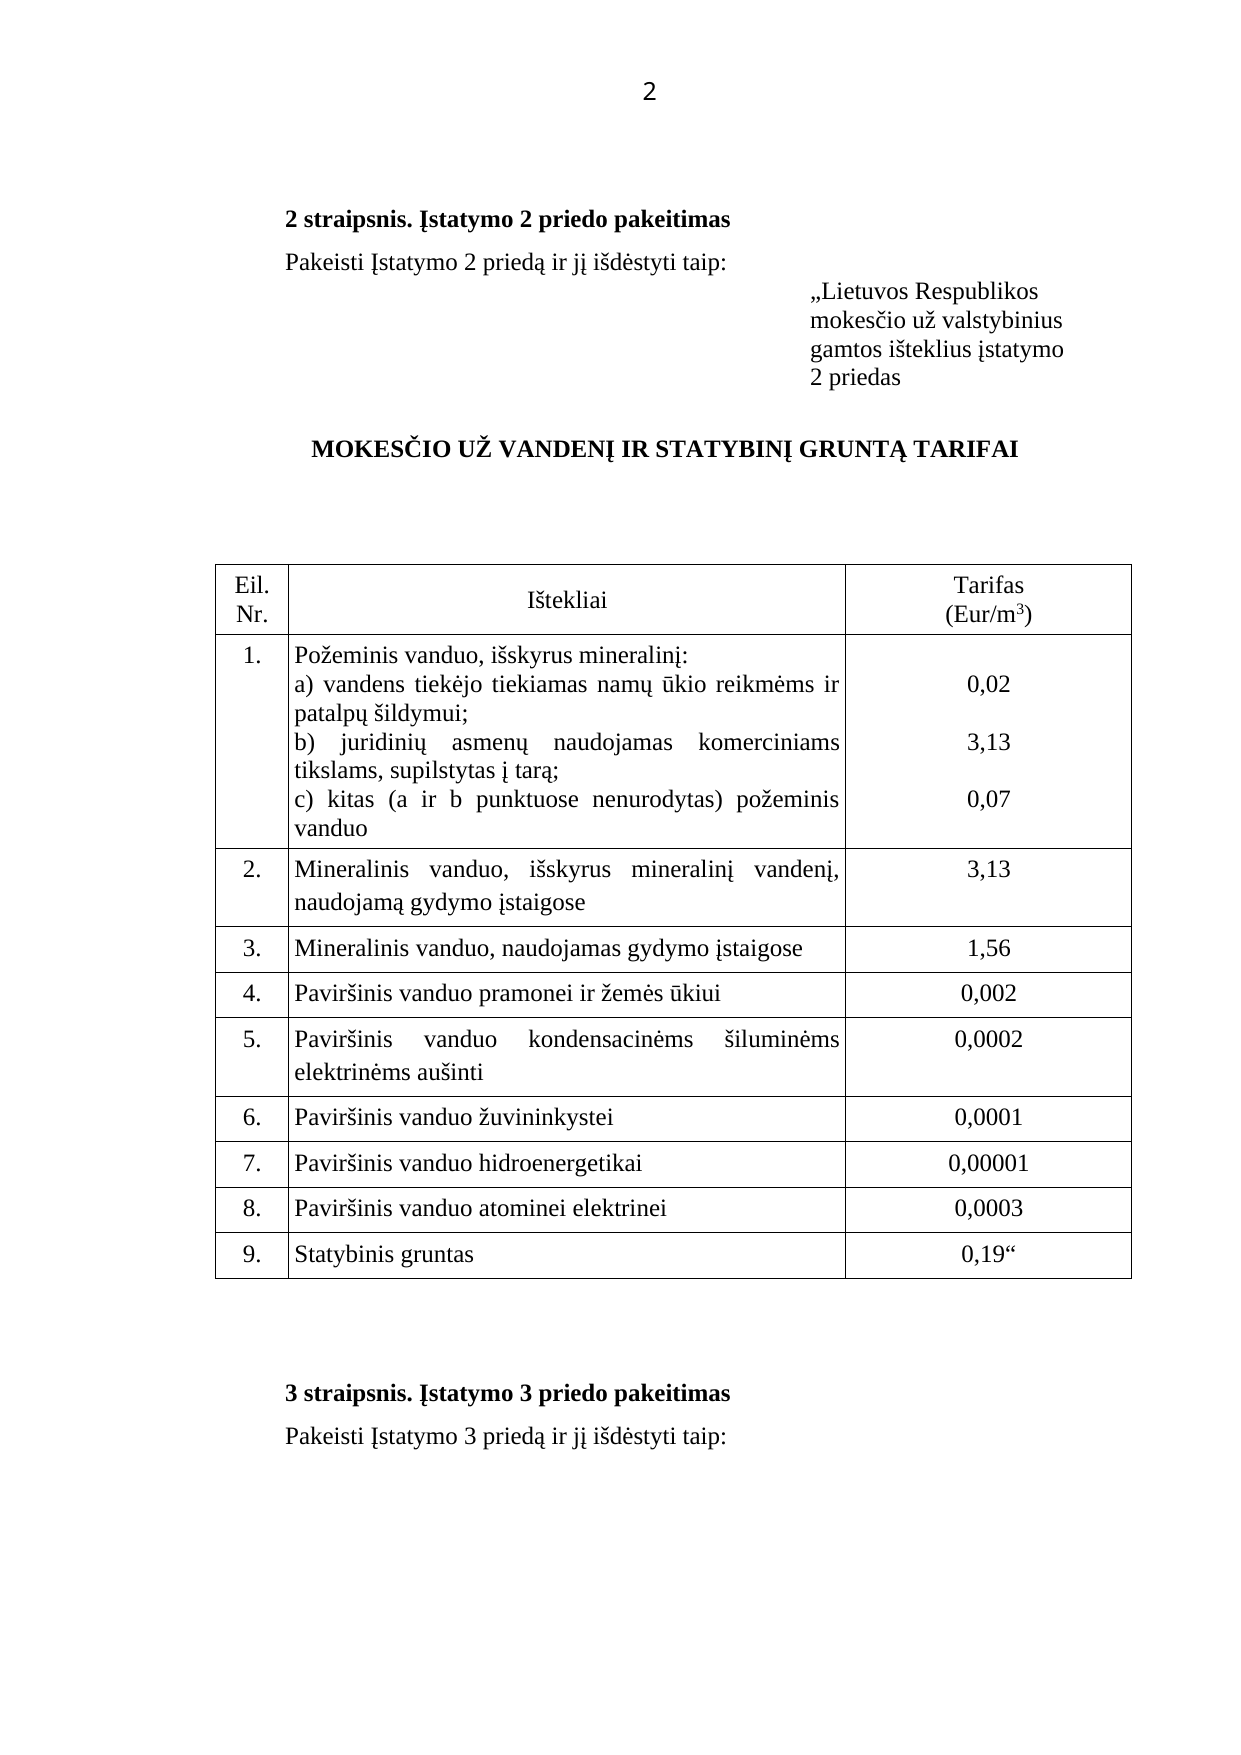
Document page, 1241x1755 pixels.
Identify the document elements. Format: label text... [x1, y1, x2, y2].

text Pakeisti Įstatymo 3 priedą ir jį išdėstyti taip: [210, 1421, 1120, 1450]
table_cell 0,0001 [846, 1097, 1131, 1141]
text 2 straipsnis. Įstatymo 2 priedo pakeitimas [210, 204, 1120, 233]
table_cell Mineralinis vanduo, išskyrus mineralinį vandenį, naudojamą gydymo įstaigose [289, 849, 845, 926]
table_cell 4. [216, 973, 288, 1017]
table_cell Paviršinis vanduo hidroenergetikai [289, 1142, 845, 1187]
table_cell 3. [216, 927, 288, 972]
text „Lietuvos Respublikos [810, 276, 1120, 305]
table_cell 8. [216, 1188, 288, 1232]
table_cell 1,56 [846, 927, 1131, 972]
text Pakeisti Įstatymo 2 priedą ir jį išdėstyti taip: [210, 247, 1120, 276]
text MOKESČIO UŽ VANDENĮ IR STATYBINĮ GRUNTĄ TARIFAI [210, 434, 1120, 463]
text 2 priedas [210, 362, 1120, 391]
table_cell 2. [216, 849, 288, 926]
table_cell 0,0003 [846, 1188, 1131, 1232]
table_header Ištekliai [289, 565, 845, 634]
table_cell Paviršinis vanduo atominei elektrinei [289, 1188, 845, 1232]
table_header Eil. Nr. [216, 565, 288, 634]
table_cell 0,00001 [846, 1142, 1131, 1187]
table_cell 0,002 [846, 973, 1131, 1017]
table_cell 6. [216, 1097, 288, 1141]
table_cell 5. [216, 1018, 288, 1096]
text mokesčio už valstybinius [810, 305, 1120, 334]
table_cell 1. [216, 635, 288, 847]
table_cell Požeminis vanduo, išskyrus mineralinį: a) vandens tiekėjo tiekiamas namų ūkio reikmėms ir patalpų šildymui; b) juridinių asmenų naudojamas komerciniams tikslams, supilstytas į tarą; c) kitas (a ir b punktuose nenurodytas) požeminis vanduo [289, 635, 845, 847]
table_cell 0,19“ [846, 1233, 1131, 1278]
table_cell 7. [216, 1142, 288, 1187]
table_cell Paviršinis vanduo pramonei ir žemės ūkiui [289, 973, 845, 1017]
text 3 straipsnis. Įstatymo 3 priedo pakeitimas [210, 1378, 1120, 1407]
table_cell 0,0002 [846, 1018, 1131, 1096]
table_cell 9. [216, 1233, 288, 1278]
table_cell 0,02 3,13 0,07 [846, 635, 1131, 847]
text gamtos išteklius įstatymo [210, 334, 1120, 362]
table_cell Mineralinis vanduo, naudojamas gydymo įstaigose [289, 927, 845, 972]
table_header Tarifas (Eur/m3) [846, 565, 1131, 634]
table_cell Paviršinis vanduo kondensacinėms šiluminėms elektrinėms aušinti [289, 1018, 845, 1096]
table_cell Statybinis gruntas [289, 1233, 845, 1278]
table_cell 3,13 [846, 849, 1131, 926]
table_cell Paviršinis vanduo žuvininkystei [289, 1097, 845, 1141]
